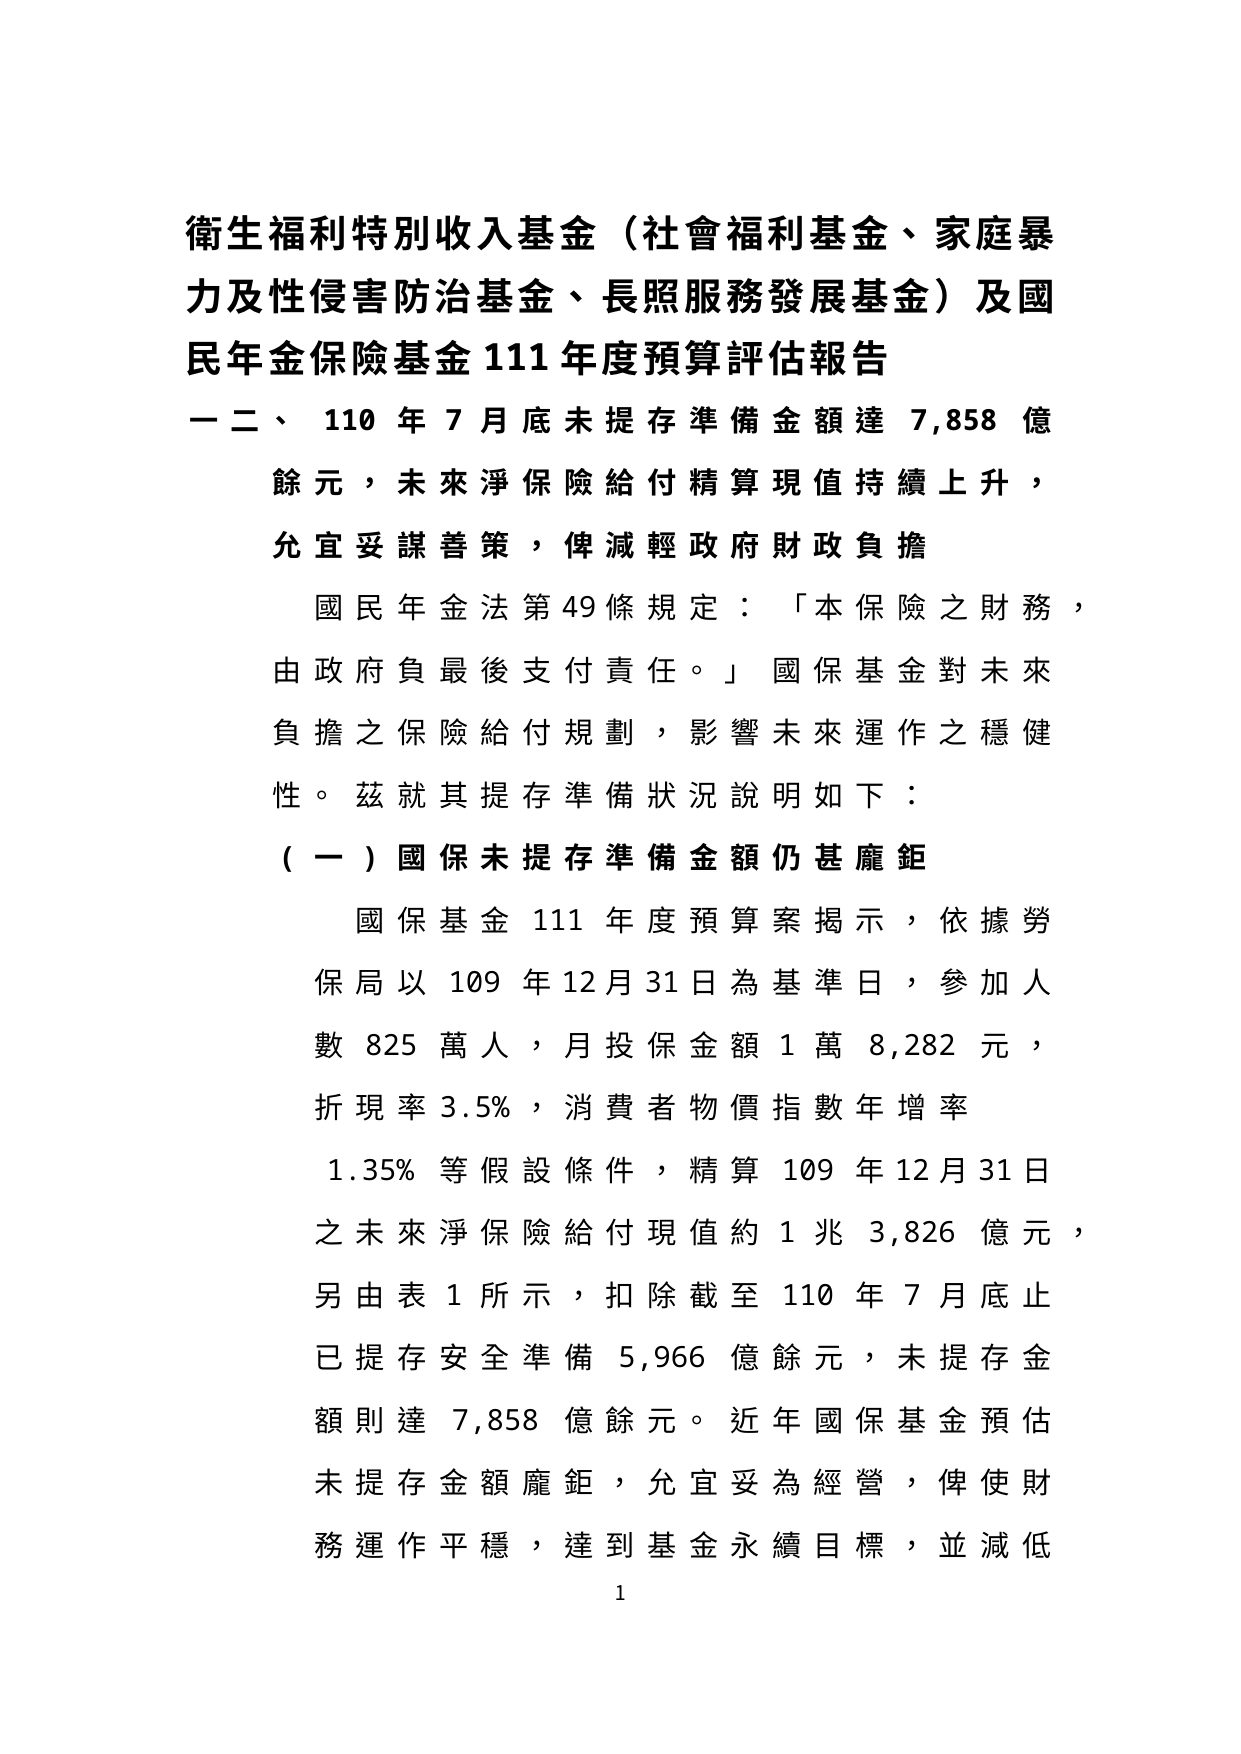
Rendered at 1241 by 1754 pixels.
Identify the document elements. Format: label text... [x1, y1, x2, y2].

text (一)國保未提存準備金額仍甚龐鉅 [242, 814, 1058, 877]
text 一二、110年7月底未提存準備金額達7,858億餘元，未來淨保險給付精算現值持續上升，允宜妥謀善策，俾減輕政府財政負擔 [183, 377, 1058, 564]
text 國民年金法第49條規定：「本保險之財務，由政府負最後支付責任。」國保基金對未來負擔之保險給付規劃，影響未來運作之穩健性。茲就其提存準備狀況說明如下： [242, 564, 1058, 814]
text 衛生福利特別收入基金（社會福利基金、家庭暴力及性侵害防治基金、長照服務發展基金）及國民年金保險基金111年度預算評估報告 [183, 189, 1058, 377]
text 國保基金111年度預算案揭示，依據勞保局以109年12月31日為基準日，參加人數825萬人，月投保金額1萬8,282元，折現率3.5%，消費者物價指數年增率1.35%等假設條件，精算109年12月31日之未來淨保險給付現值約1兆3,826億元，另由表1所示，扣除截至110年7月底止已提存安全準備5,966億餘元，未提存金額則達7,858億餘元。近年國保基金預估未提存金額龐鉅，允宜妥為經營，俾使財務運作平穩，達到基金永續目標，並減低未來政府負擔。 [271, 877, 1058, 1564]
